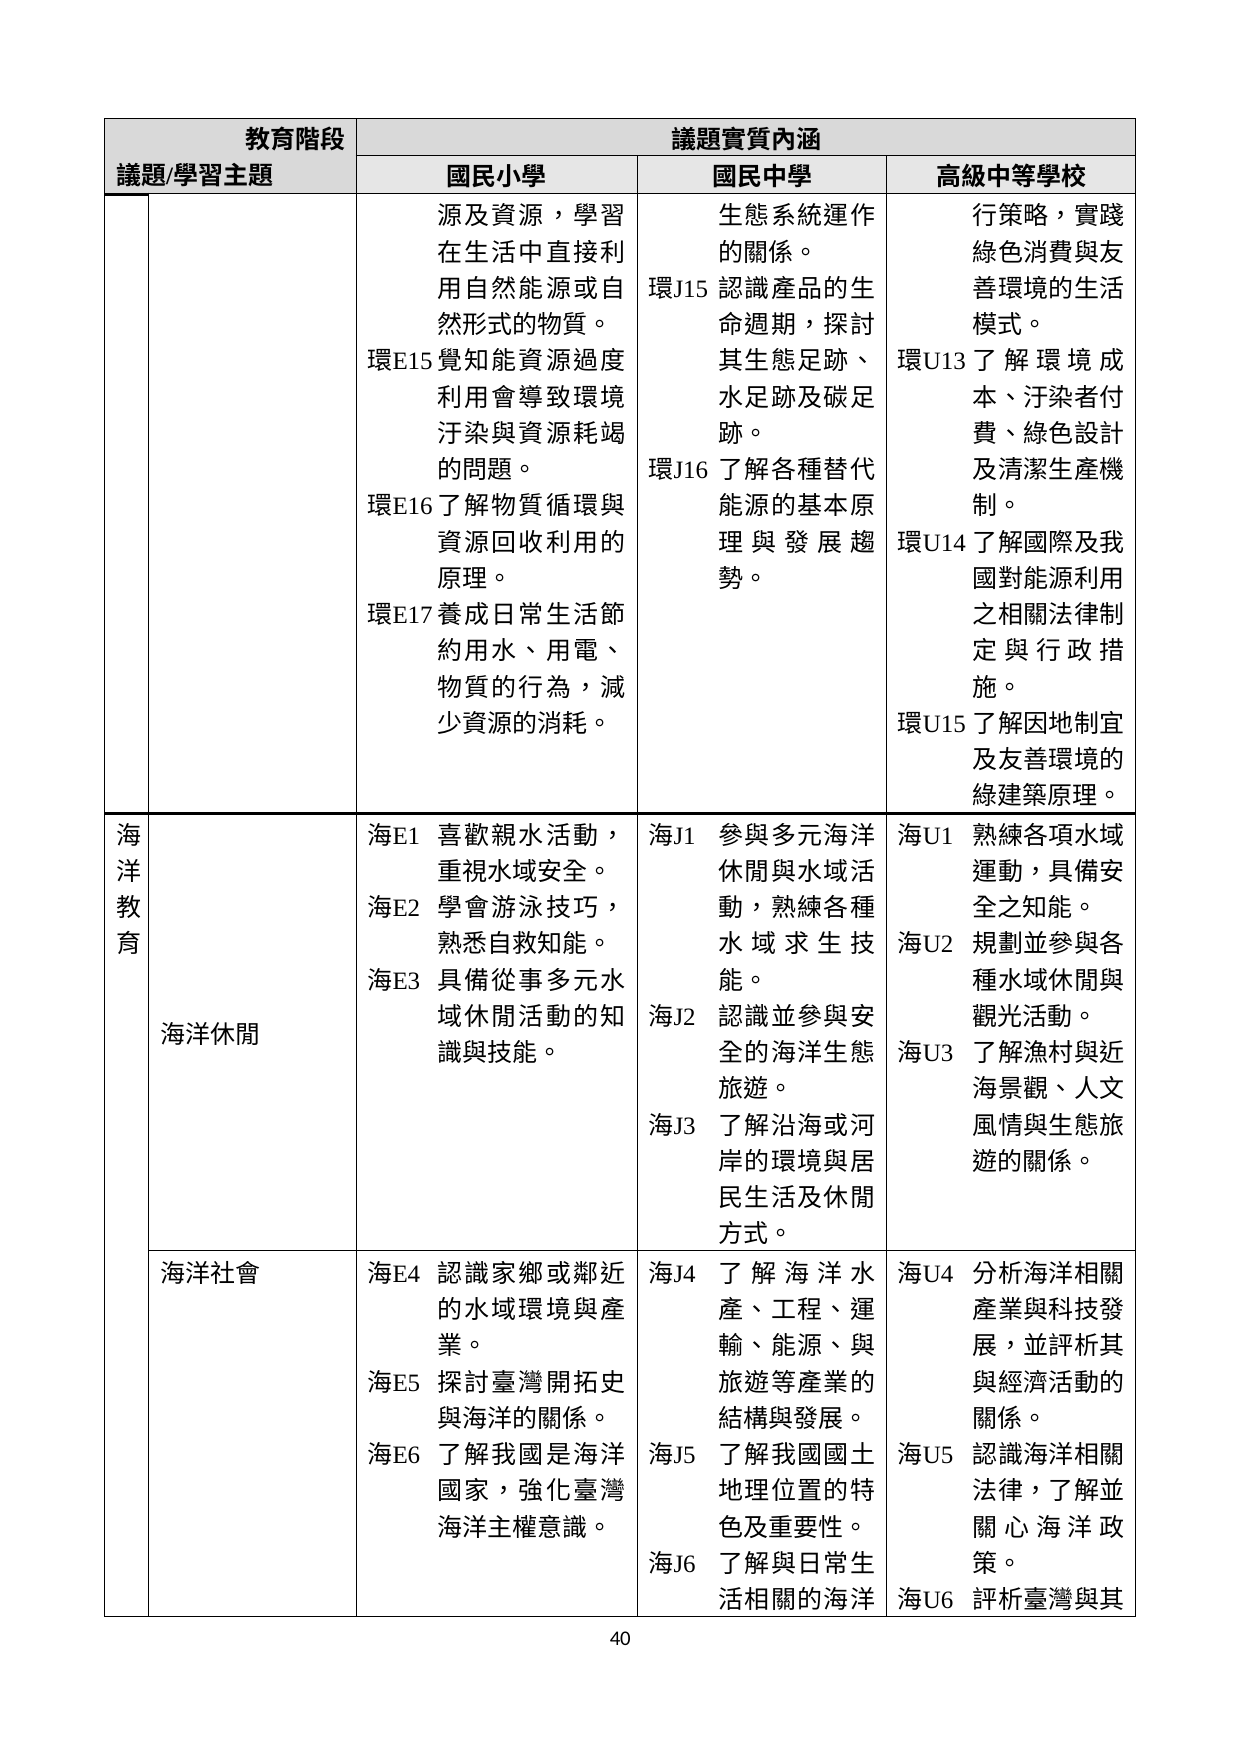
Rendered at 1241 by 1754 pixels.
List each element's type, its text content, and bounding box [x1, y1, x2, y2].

table_cell [149, 194, 356, 812]
table_header 教育階段 議題/學習主題 [105, 119, 356, 193]
table_cell 認識家鄉或鄰近的水域環境與產業。 探討臺灣開拓史與海洋的關係。 了解我國是海洋國家，強化臺灣海洋主權意識。 [357, 1251, 637, 1616]
table_cell 海洋休閒 [149, 815, 356, 1250]
table_cell 覺知人類生存與發展需要利用能源及資源，學習在生活中直接利用自然能源或自然形式的物質。 覺知能資源過度利用會導致環境汙染與資源耗竭的問題。 了解物質循環與資源回收利用的原理。 養成日常生活節約用水、用電、物質的行為，減少資源的消耗。 [357, 194, 637, 812]
table_cell 了解能量流動及物質循環與生態系統運作的關係。 認識產品的生命週期，探討其生態足跡、水足跡及碳足跡。 了解各種替代能源的基本原理與發展趨勢。 [638, 194, 886, 812]
table_cell [105, 196, 148, 812]
table_cell 參與多元海洋休閒與水域活動，熟練各種水域求生技能。 認識並參與安全的海洋生態旅遊。 了解沿海或河岸的環境與居民生活及休閒方式。 [638, 815, 886, 1250]
table_cell 分析海洋相關產業與科技發展，並評析其與經濟活動的關係。 認識海洋相關法律，了解並關心海洋政策。 評析臺灣與其他國家海洋歷史的演變及異同。 認識臺灣海洋權益與戰略地位。 [887, 1251, 1135, 1616]
table_header 議題實質內涵 [357, 119, 1135, 155]
table_cell 了解循環型社會的涵意與執行策略，實踐綠色消費與友善環境的生活模式。 了解環境成本、汙染者付費、綠色設計及清潔生產機制。 了解國際及我國對能源利用之相關法律制定與行政措施。 了解因地制宜及友善環境的綠建築原理。 [887, 194, 1135, 812]
table_cell 海洋社會 [149, 1251, 356, 1616]
table_cell 了解海洋水產、工程、運輸、能源、與旅遊等產業的結構與發展。 了解我國國土地理位置的特色及重要性。 了解與日常生活相關的海洋法規。 探討與海洋相關產業之發展對臺灣經濟的影響。 [638, 1251, 886, 1616]
table_cell 高級中等學校 [887, 156, 1135, 193]
table_cell 國民中學 [638, 156, 886, 193]
table_cell 喜歡親水活動，重視水域安全。 學會游泳技巧，熟悉自救知能。 具備從事多元水域休閒活動的知識與技能。 [357, 815, 637, 1250]
table_cell 熟練各項水域運動，具備安全之知能。 規劃並參與各種水域休閒與觀光活動。 了解漁村與近海景觀、人文風情與生態旅遊的關係。 [887, 815, 1135, 1250]
table_cell 國民小學 [357, 156, 637, 193]
table_cell 海洋教育 [105, 815, 148, 1616]
